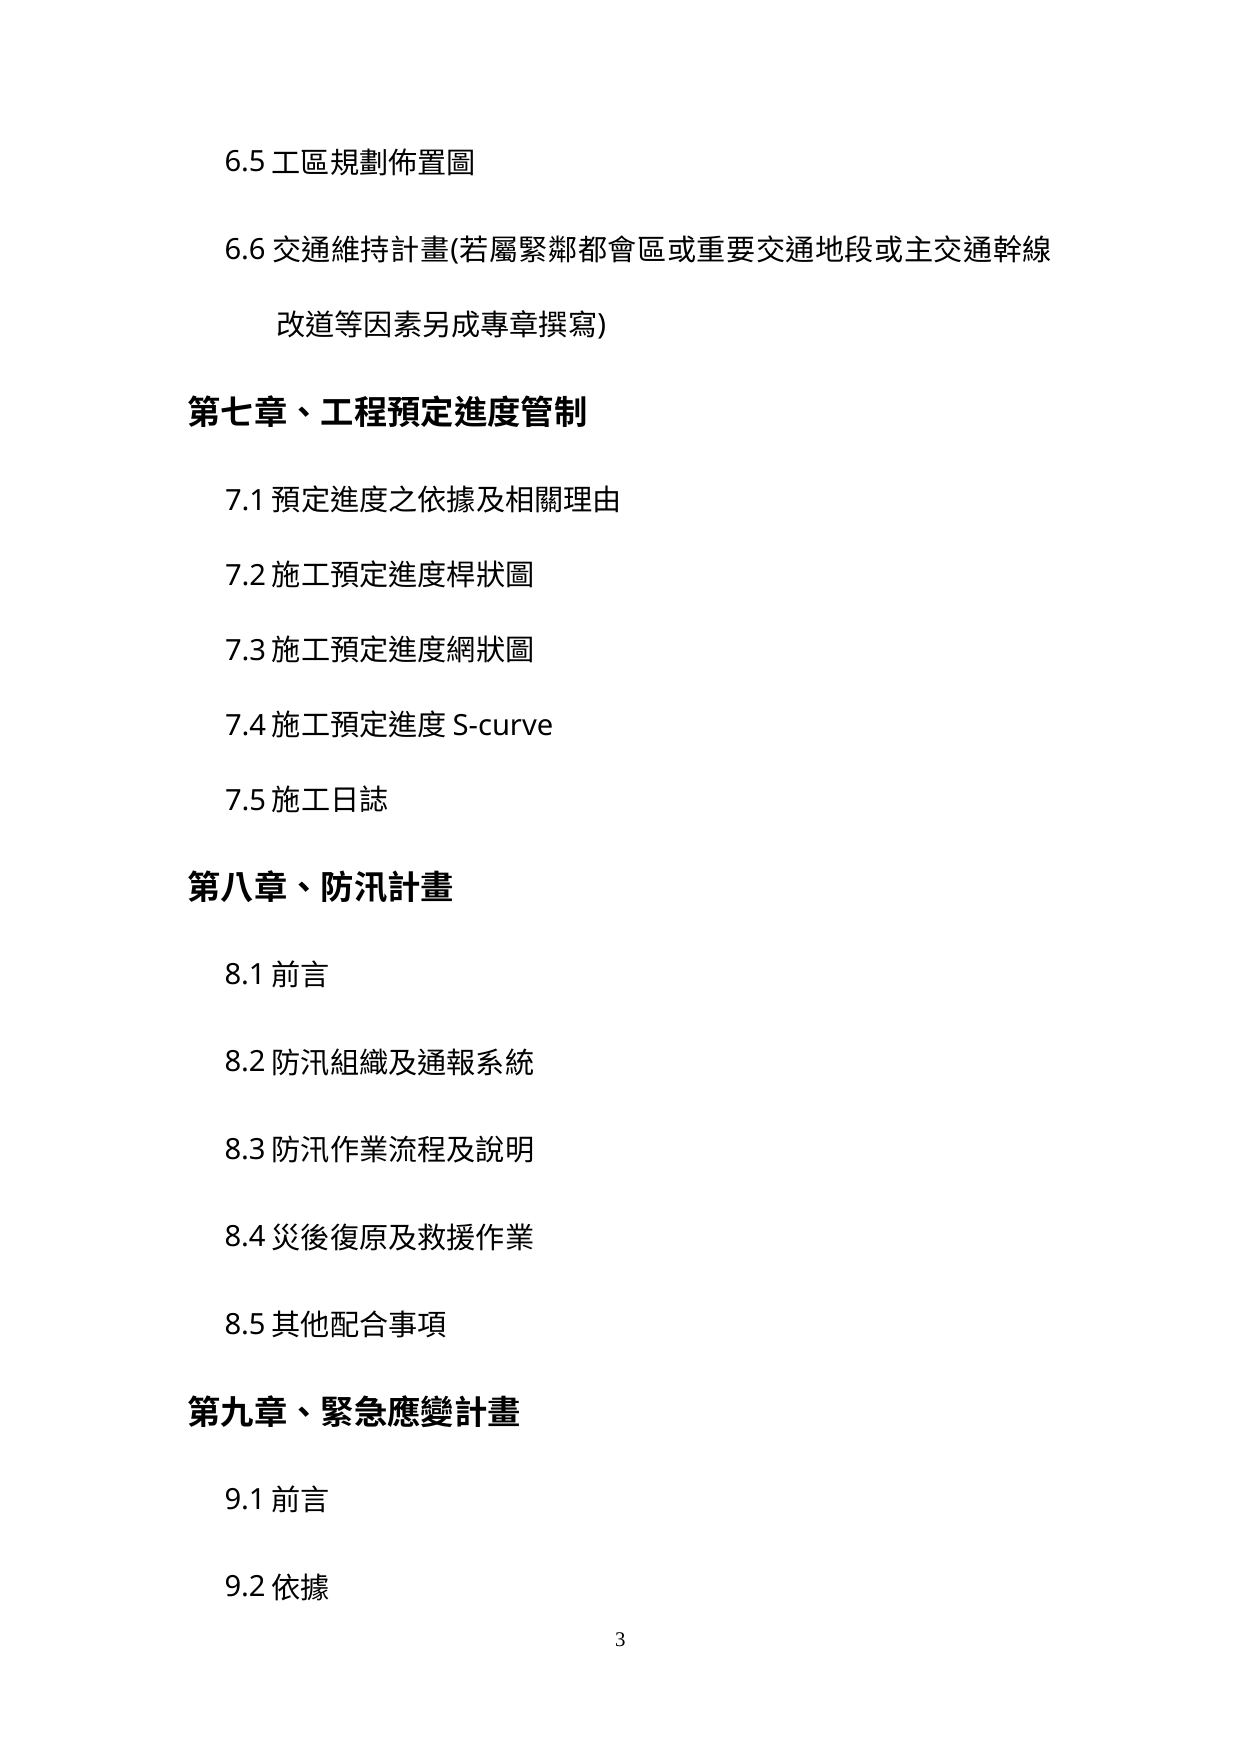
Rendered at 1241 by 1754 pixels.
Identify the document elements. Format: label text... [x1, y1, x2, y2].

subtitle 8.2防汛組織及通報系統 [224, 1023, 1053, 1098]
subtitle 第七章、工程預定進度管制 [187, 373, 1047, 448]
text 7.2施工預定進度桿狀圖 [225, 535, 1053, 610]
subtitle 8.3防汛作業流程及說明 [224, 1110, 1053, 1185]
text 7.4施工預定進度S-curve [225, 685, 1053, 760]
text 7.3施工預定進度網狀圖 [225, 610, 1053, 685]
subtitle 6.6交通維持計畫(若屬緊鄰都會區或重要交通地段或主交通幹線改道等因素另成專章撰寫) [224, 210, 1053, 360]
subtitle 8.1前言 [224, 935, 1053, 1010]
subtitle 第九章、緊急應變計畫 [187, 1373, 1047, 1448]
subtitle 9.1前言 [224, 1460, 1053, 1535]
subtitle 6.5工區規劃佈置圖 [224, 123, 1053, 198]
text 7.5施工日誌 [225, 760, 1053, 835]
subtitle 9.2依據 [224, 1548, 1053, 1623]
subtitle 8.4災後復原及救援作業 [224, 1198, 1053, 1273]
subtitle 8.5其他配合事項 [224, 1285, 1053, 1360]
text 7.1預定進度之依據及相關理由 [225, 460, 1053, 535]
subtitle 第八章、防汛計畫 [187, 848, 1047, 923]
